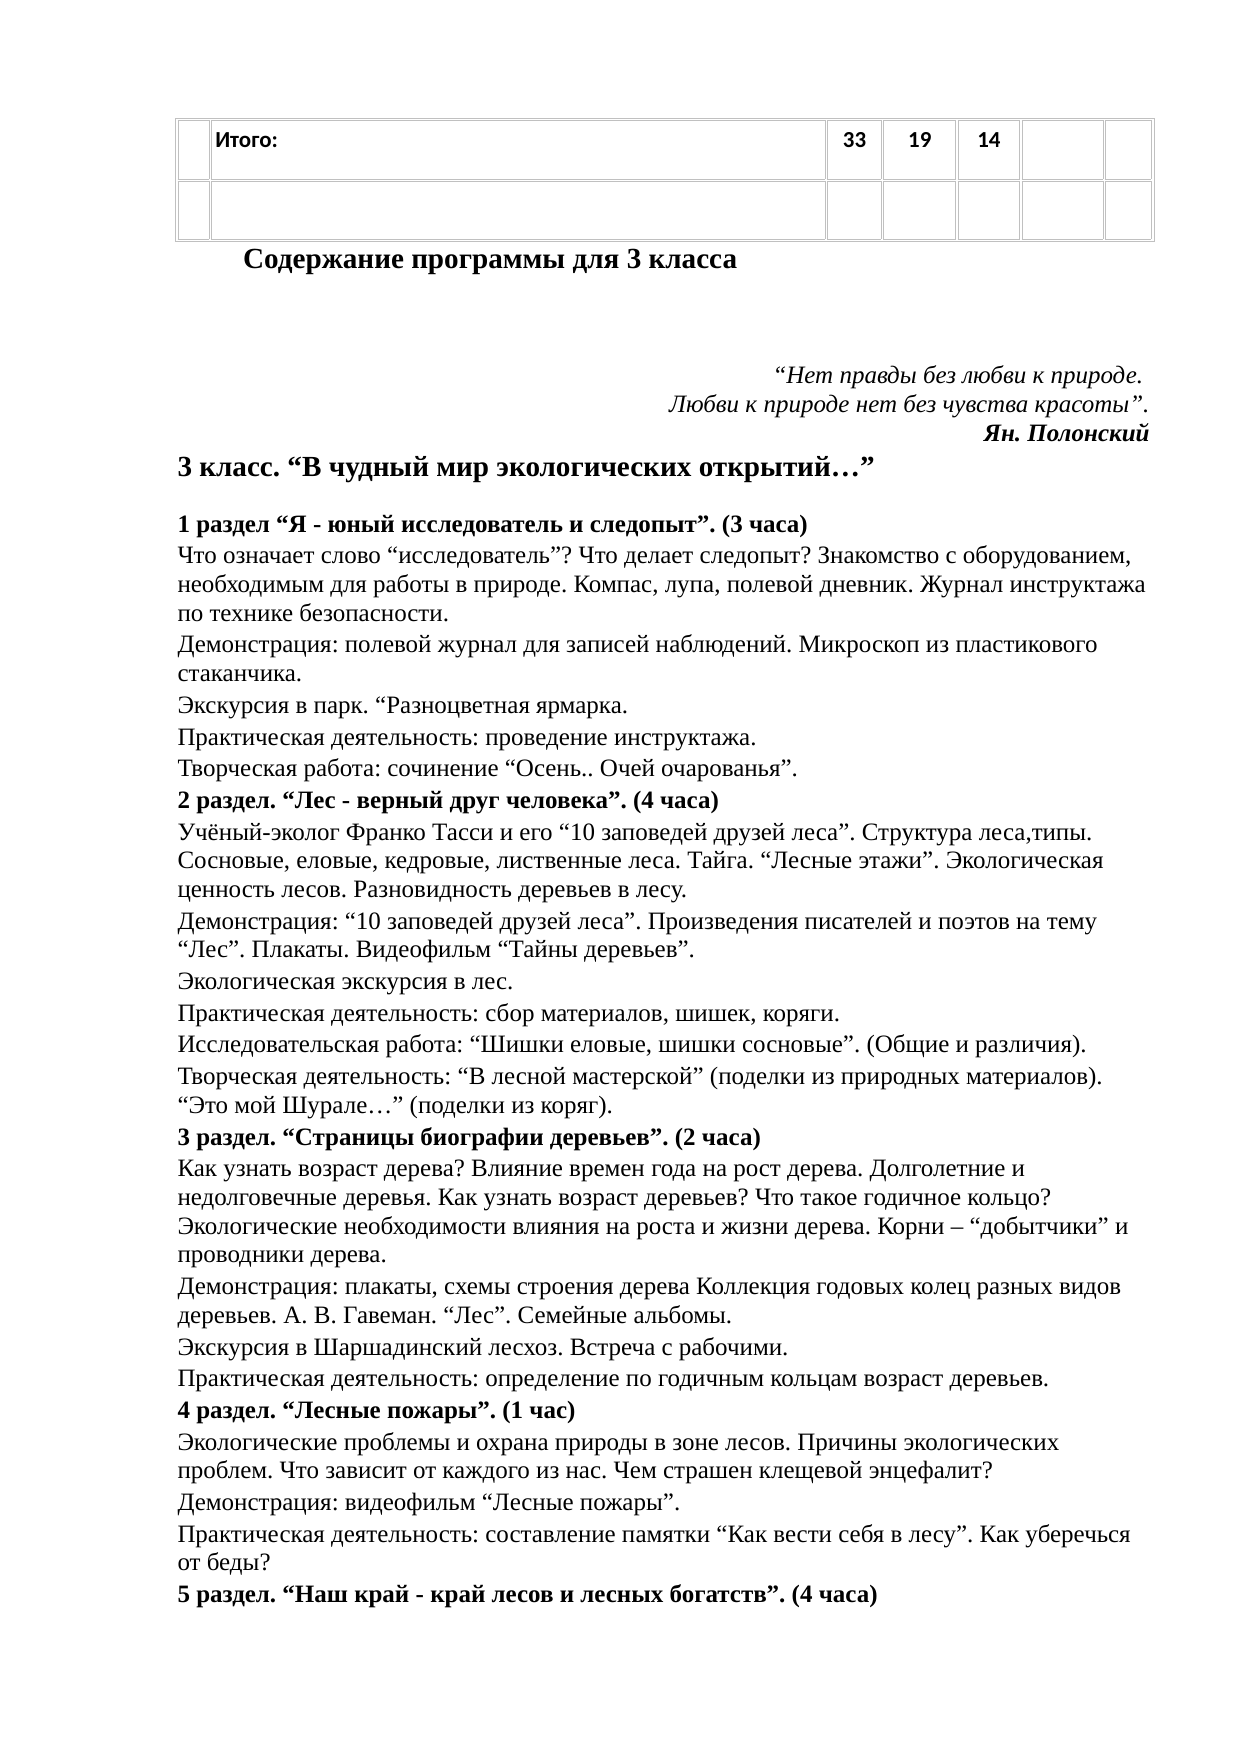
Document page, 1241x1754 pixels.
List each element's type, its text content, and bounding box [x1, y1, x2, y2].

text 5 раздел. “Наш край - край лесов и лесных богатств”. (4 часа) [177, 1579, 1152, 1608]
text Практическая деятельность: составление памятки “Как вести себя в лесу”. Как уберечься от беды? [177, 1519, 1152, 1576]
table_cell [959, 182, 1019, 239]
table_cell [1106, 121, 1151, 179]
text Содержание программы для 3 класса [177, 242, 1152, 275]
text Экологическая экскурсия в лес. [177, 966, 1152, 995]
text 3 раздел. “Страницы биографии деревьев”. (2 часа) [177, 1122, 1152, 1150]
table_cell Итого: [212, 121, 825, 179]
text Экскурсия в парк. “Разноцветная ярмарка. [177, 690, 1152, 719]
text 4 раздел. “Лесные пожары”. (1 час) [177, 1395, 1152, 1424]
text Демонстрация: видеофильм “Лесные пожары”. [177, 1487, 1152, 1516]
text Исследовательская работа: “Шишки еловые, шишки сосновые”. (Общие и различия). [177, 1029, 1152, 1058]
text Экскурсия в Шаршадинский лесхоз. Встреча с рабочими. [177, 1332, 1152, 1360]
text Творческая деятельность: “В лесной мастерской” (поделки из природных материалов). “Это мой Шурале…” (поделки из коряг). [177, 1061, 1152, 1119]
table_cell [1023, 121, 1103, 179]
text Демонстрация: плакаты, схемы строения дерева Коллекция годовых колец разных видов деревьев. А. В. Гавеман. “Лес”. Семейные альбомы. [177, 1271, 1152, 1329]
text 1 раздел “Я - юный исследователь и следопыт”. (3 часа) [177, 509, 1152, 537]
table_cell 14 [959, 121, 1019, 179]
text Демонстрация: полевой журнал для записей наблюдений. Микроскоп из пластикового стаканчика. [177, 629, 1152, 687]
table_cell [828, 182, 881, 239]
text Практическая деятельность: сбор материалов, шишек, коряги. [177, 998, 1152, 1027]
text “Нет правды без любви к природе. Любви к природе нет без чувства красоты”. Ян. Полонский [177, 360, 1152, 446]
table_cell [212, 182, 825, 239]
text Экологические проблемы и охрана природы в зоне лесов. Причины экологических проблем. Что зависит от каждого из нас. Чем страшен клещевой энцефалит? [177, 1427, 1152, 1484]
table_cell 33 [828, 121, 881, 179]
text Творческая работа: сочинение “Осень.. Очей очарованья”. [177, 753, 1152, 782]
table_cell 19 [884, 121, 955, 179]
table_cell [884, 182, 955, 239]
table_cell [179, 121, 209, 179]
text Демонстрация: “10 заповедей друзей леса”. Произведения писателей и поэтов на тему “Лес”. Плакаты. Видеофильм “Тайны деревьев”. [177, 906, 1152, 963]
text Учёный-эколог Франко Тасси и его “10 заповедей друзей леса”. Структура леса,типы. Сосновые, еловые, кедровые, лиственные леса. Тайга. “Лесные этажи”. Экологическая ценность лесов. Разновидность деревьев в лесу. [177, 817, 1152, 903]
text 2 раздел. “Лес - верный друг человека”. (4 часа) [177, 785, 1152, 814]
text Практическая деятельность: проведение инструктажа. [177, 722, 1152, 750]
text Как узнать возраст дерева? Влияние времен года на рост дерева. Долголетние и недолговечные деревья. Как узнать возраст деревьев? Что такое годичное кольцо? Экологические необходимости влияния на роста и жизни дерева. Корни – “добытчики” и проводники дерева. [177, 1153, 1152, 1268]
table_cell [1023, 182, 1103, 239]
table_cell [179, 182, 209, 239]
text Что означает слово “исследователь”? Что делает следопыт? Знакомство с оборудованием, необходимым для работы в природе. Компас, лупа, полевой дневник. Журнал инструктажа по технике безопасности. [177, 540, 1152, 627]
text 3 класс. “В чудный мир экологических открытий…” [177, 449, 1152, 483]
text Практическая деятельность: определение по годичным кольцам возраст деревьев. [177, 1363, 1152, 1392]
table_cell [1106, 182, 1151, 239]
